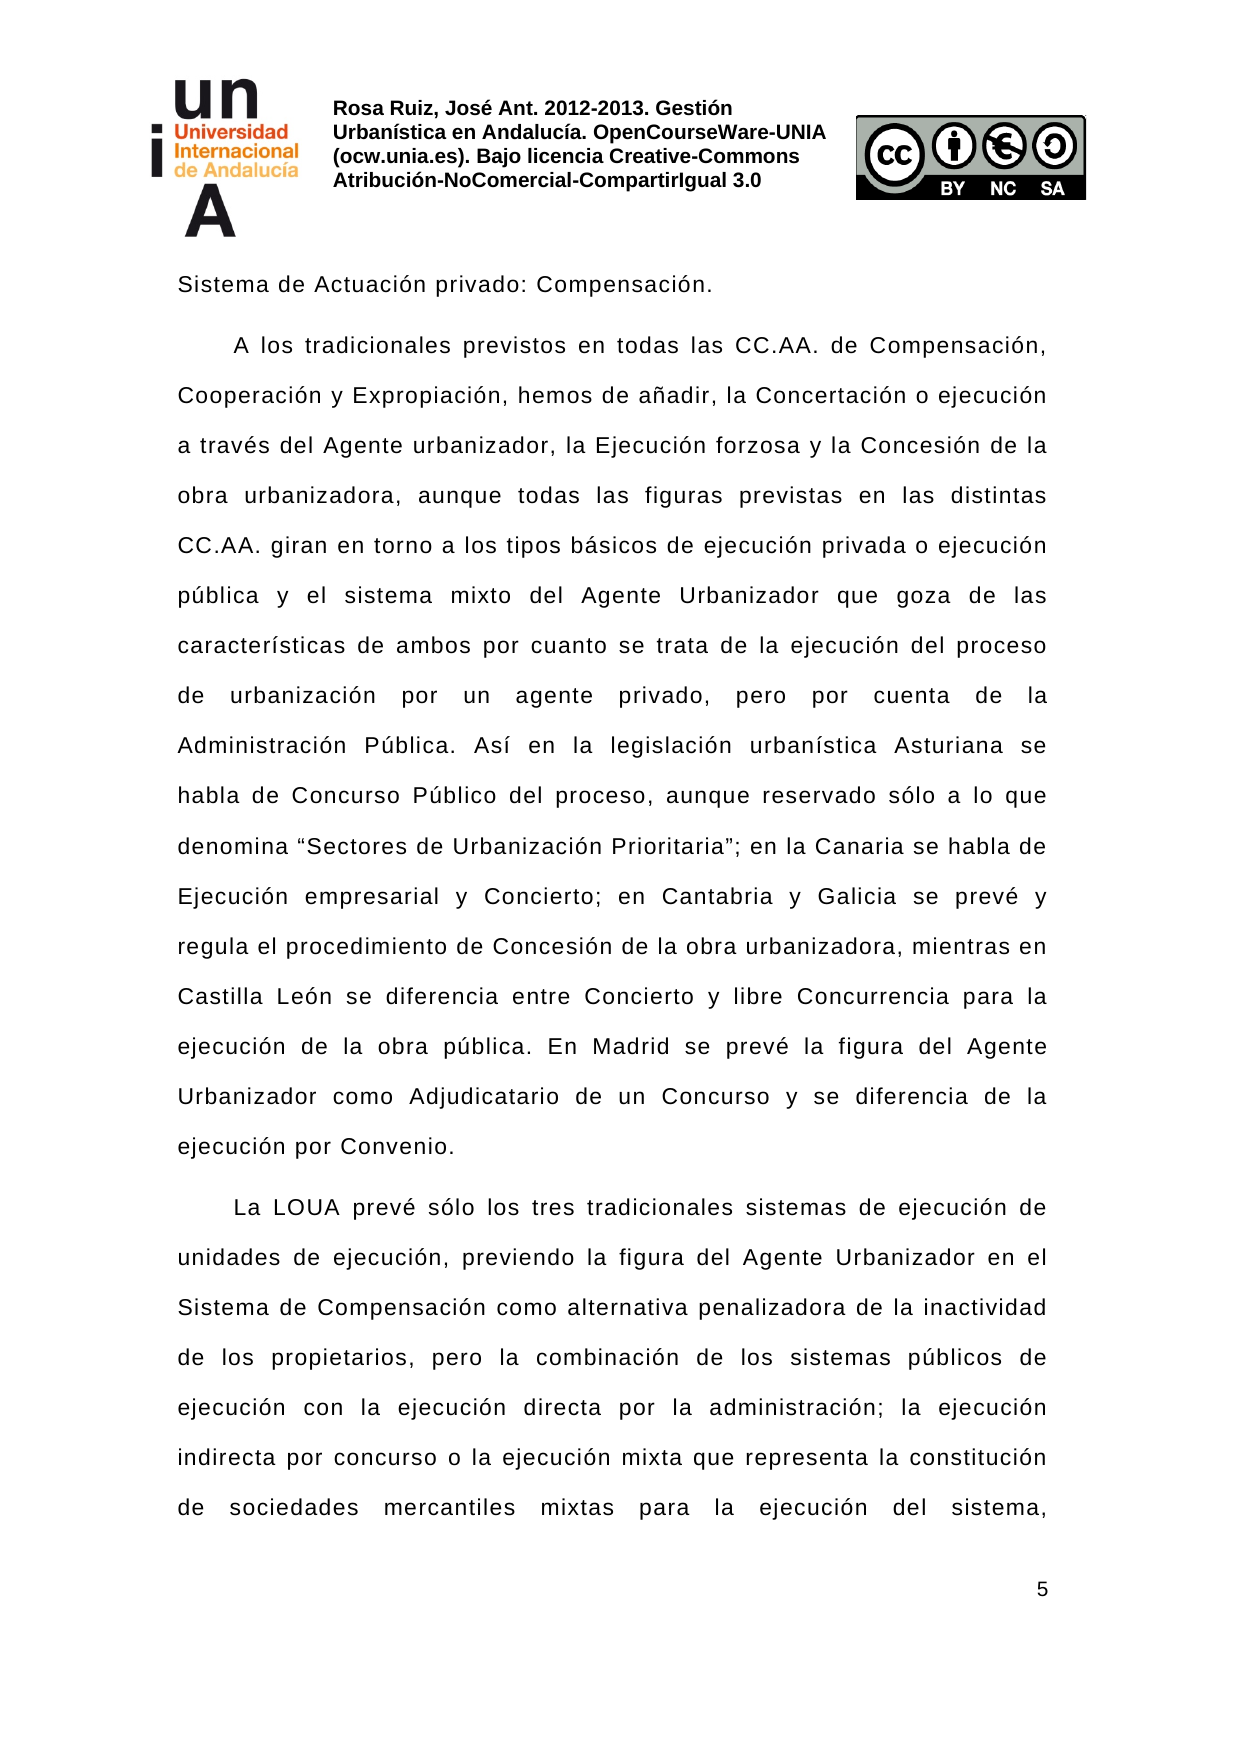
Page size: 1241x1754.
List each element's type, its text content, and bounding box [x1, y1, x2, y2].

text La LOUA prevé sólo los tres tradicionales sistemas de ejecución de unidades de ejecución, previendo la figura del Agente Urbanizador en el Sistema de Compensación como alternativa penalizadora de la inactividad de los propietarios, pero la combinación de los sistemas públicos de ejecución con la ejecución directa por la administración; la ejecución indirecta por concurso o la ejecución mixta que representa la constitución de sociedades mercantiles mixtas para la ejecución del sistema, [177, 1194, 1048, 1528]
text Sistema de Actuación privado: Compensación. [177, 271, 1048, 304]
text A los tradicionales previstos en todas las CC.AA. de Compensación, Cooperación y Expropiación, hemos de añadir, la Concertación o ejecución a través del Agente urbanizador, la Ejecución forzosa y la Concesión de la obra urbanizadora, aunque todas las figuras previstas en las distintas CC.AA. giran en torno a los tipos básicos de ejecución privada o ejecución pública y el sistema mixto del Agente Urbanizador que goza de las características de ambos por cuanto se trata de la ejecución del proceso de urbanización por un agente privado, pero por cuenta de la Administración Pública. Así en la legislación urbanística Asturiana se habla de Concurso Público del proceso, aunque reservado sólo a lo que denomina “Sectores de Urbanización Prioritaria”; en la Canaria se habla de Ejecución empresarial y Concierto; en Cantabria y Galicia se prevé y regula el procedimiento de Concesión de la obra urbanizadora, mientras en Castilla León se diferencia entre Concierto y libre Concurrencia para la ejecución de la obra pública. En Madrid se prevé la figura del Agente Urbanizador como Adjudicatario de un Concurso y se diferencia de la ejecución por Convenio. [177, 332, 1048, 1167]
